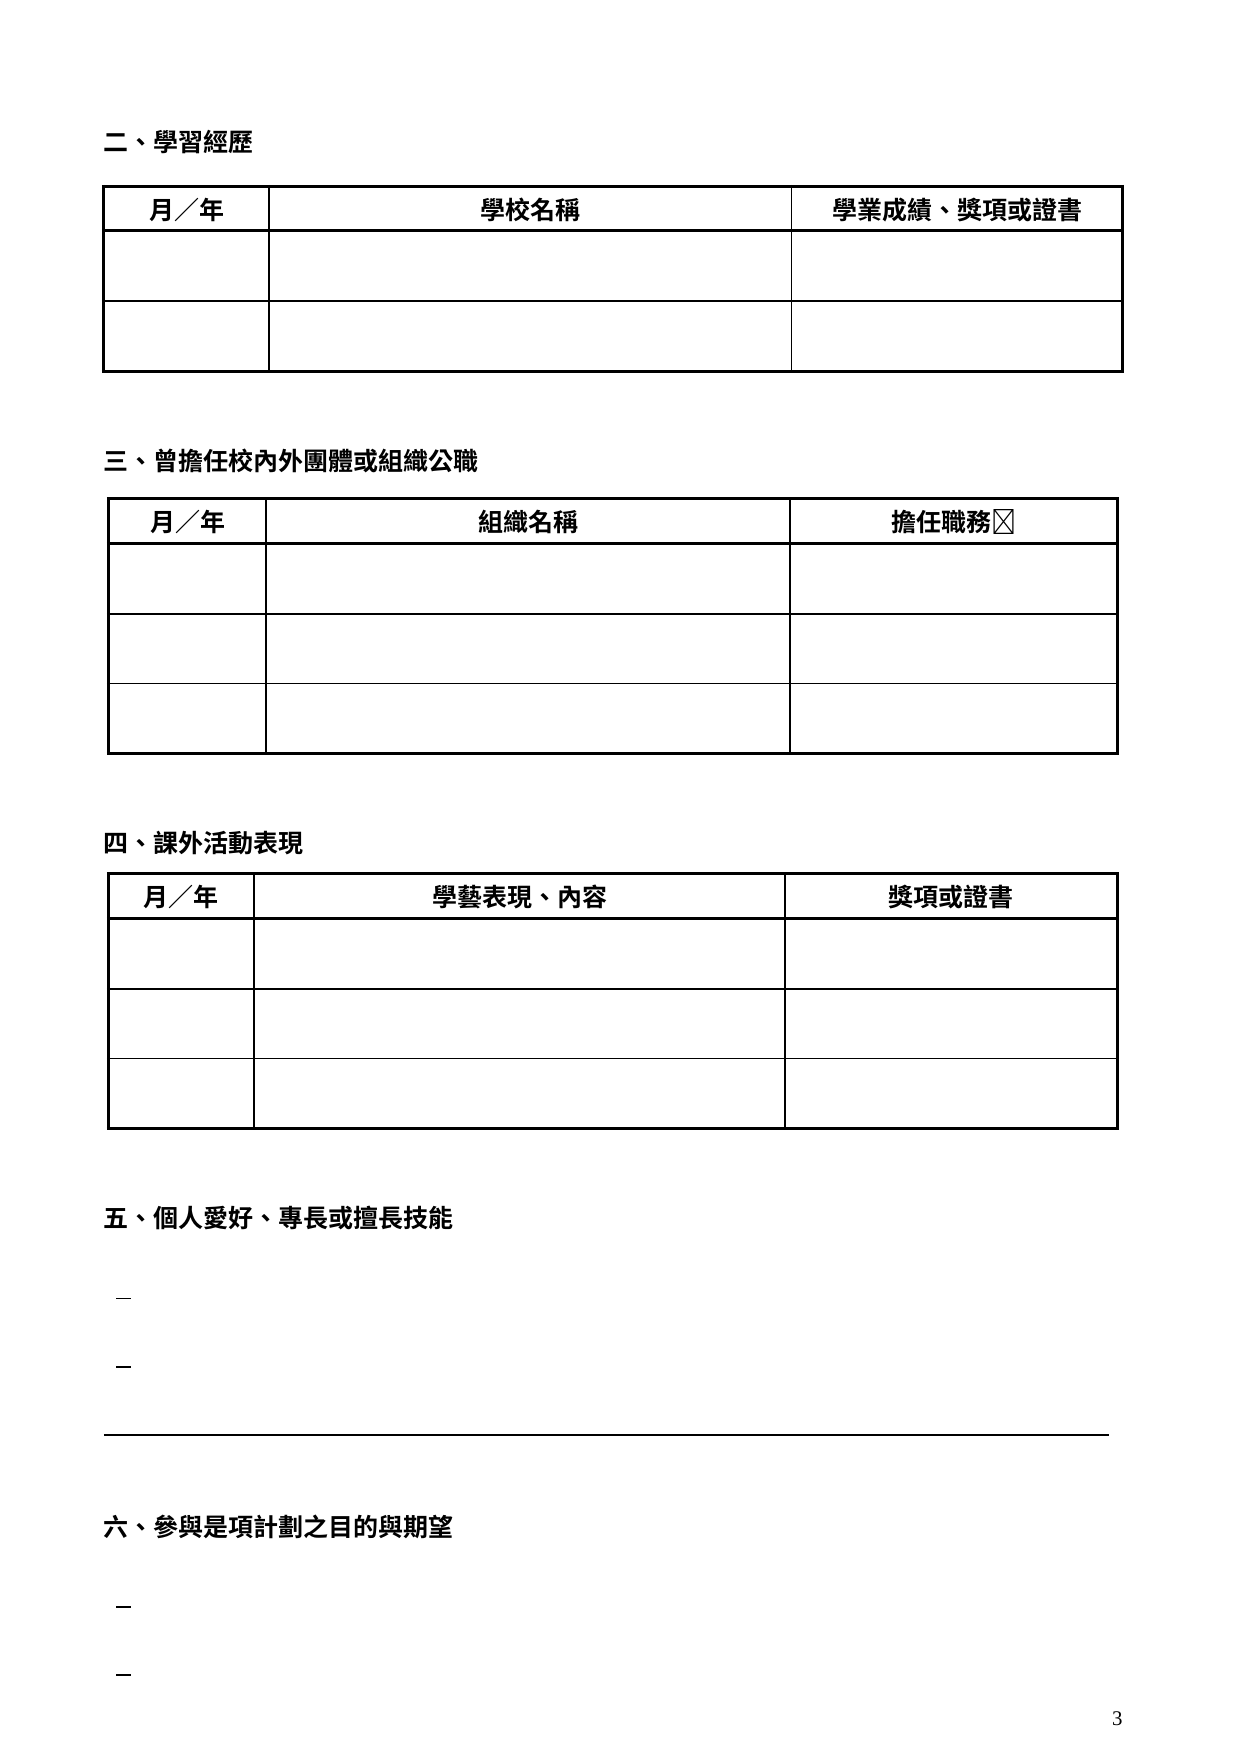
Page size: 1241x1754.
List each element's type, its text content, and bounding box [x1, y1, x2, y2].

table_cell [786, 990, 1116, 1057]
table_cell [110, 920, 253, 988]
table_cell [267, 615, 789, 682]
table_header 月／年 [110, 875, 253, 917]
table_header 組織名稱 [267, 500, 789, 542]
table_cell [791, 684, 1116, 752]
table_cell [792, 302, 1121, 370]
text 四、課外活動表現 [103, 823, 1122, 860]
table_cell [255, 920, 784, 988]
table_header 學業成績、獎項或證書 [792, 188, 1121, 229]
text 三、曾擔任校內外團體或組織公職 [103, 441, 1122, 477]
table_header 學校名稱 [270, 188, 791, 229]
table_header 月／年 [105, 188, 268, 229]
table_cell [255, 1059, 784, 1127]
table_cell [110, 684, 265, 752]
table_cell [270, 232, 791, 300]
table_cell [105, 232, 268, 300]
table_cell [786, 1059, 1116, 1127]
table_header 月／年 [110, 500, 265, 542]
table_header 學藝表現、內容 [255, 875, 784, 917]
text 六、參與是項計劃之目的與期望 [103, 1507, 1122, 1543]
table_cell [791, 545, 1116, 613]
table_cell [791, 615, 1116, 682]
table_cell [110, 990, 253, 1057]
table_cell [270, 302, 791, 370]
table_cell [267, 545, 789, 613]
table_cell [267, 684, 789, 752]
table_cell [786, 920, 1116, 988]
text 二、學習經歷 [103, 122, 1122, 158]
table_header 擔任職務 [791, 500, 1116, 542]
table_cell [105, 302, 268, 370]
table_header 獎項或證書 [786, 875, 1116, 917]
table_cell [110, 615, 265, 682]
table_cell [110, 1059, 253, 1127]
table_cell [110, 545, 265, 613]
table_cell [255, 990, 784, 1057]
table_cell [792, 232, 1121, 300]
text 五、個人愛好、專長或擅長技能 [103, 1198, 1122, 1235]
